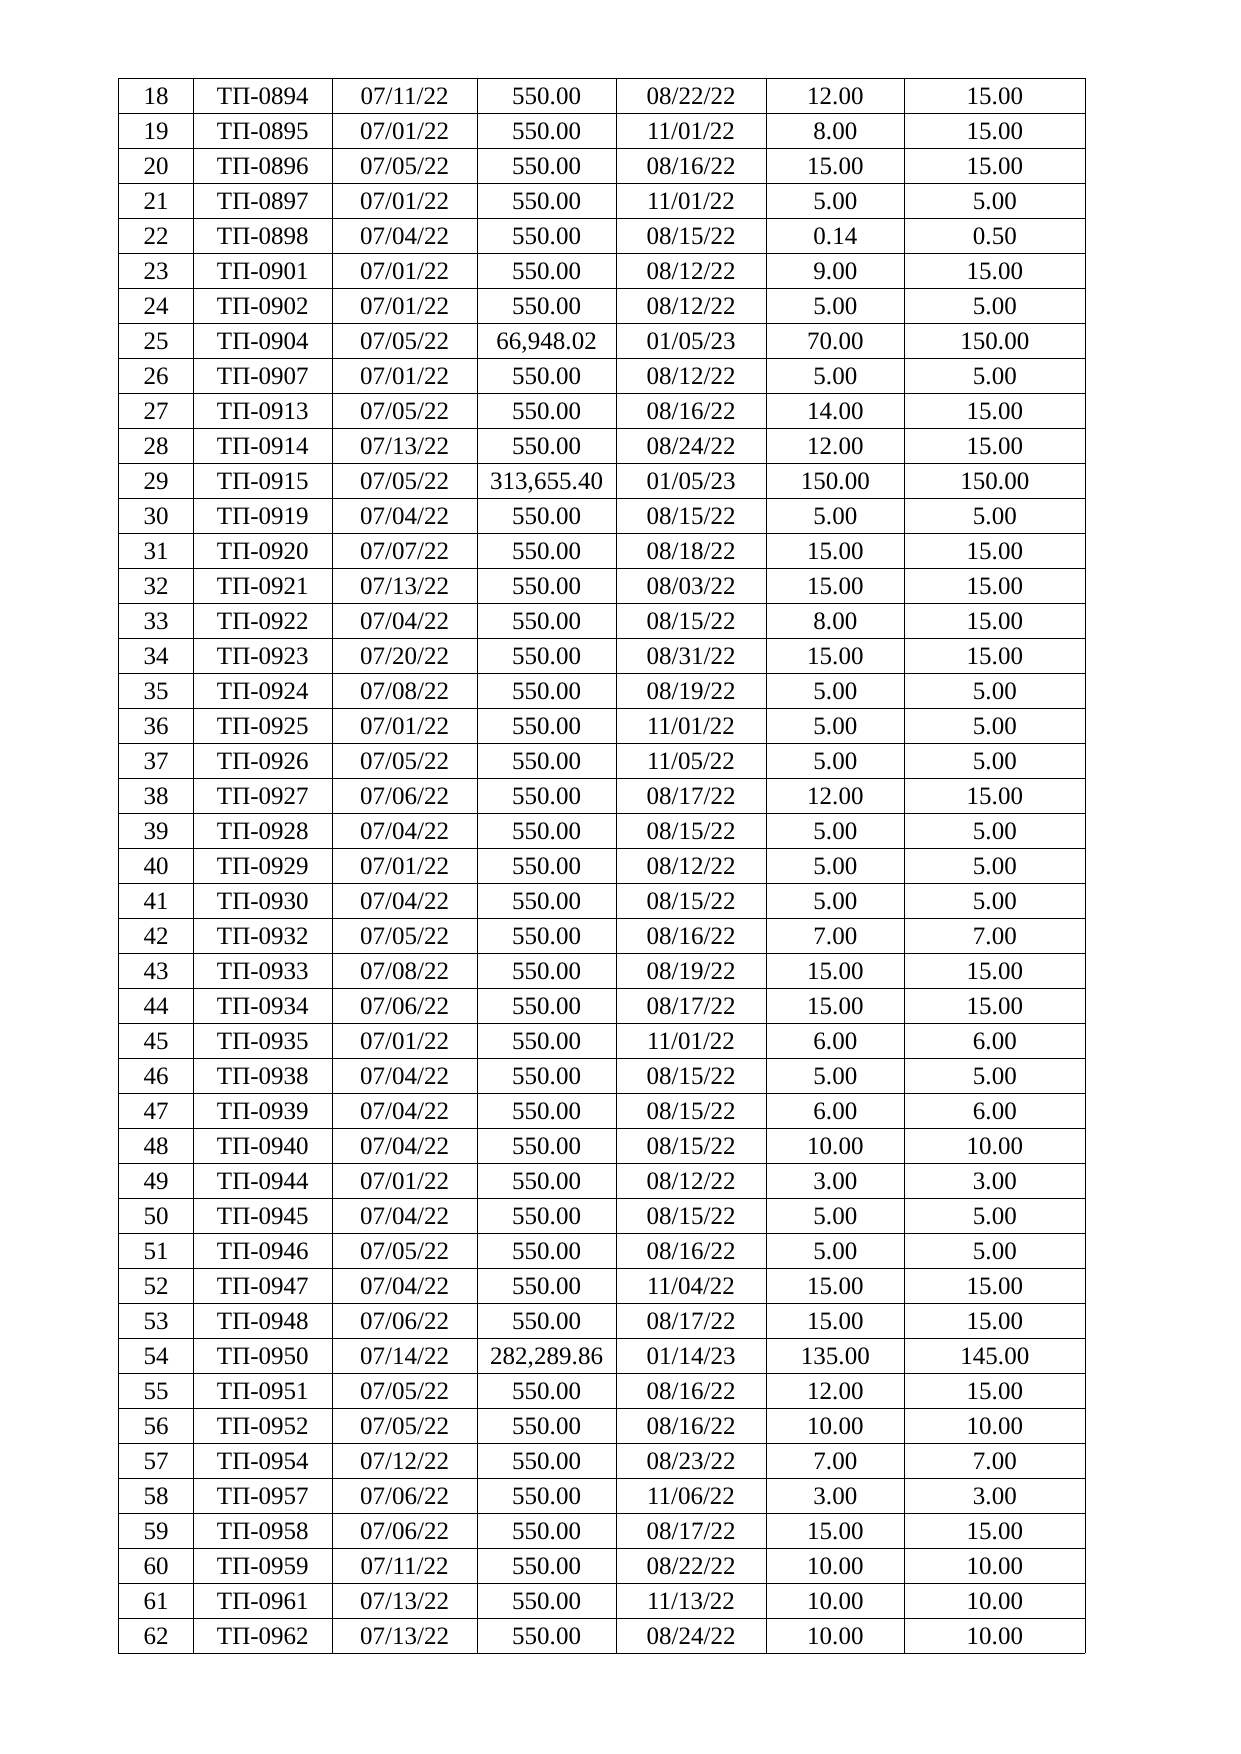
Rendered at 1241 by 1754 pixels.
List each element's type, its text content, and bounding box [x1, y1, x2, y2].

table_cell 15,00 [905, 394, 1085, 428]
table_cell ТП-0961 [194, 1584, 332, 1618]
table_cell 57 [119, 1444, 193, 1478]
table_cell 04.07.22 [333, 1059, 477, 1093]
table_cell 550,00 [478, 604, 616, 638]
table_cell 0,50 [905, 219, 1085, 253]
table_cell 01.07.22 [333, 1024, 477, 1058]
table_cell ТП-0939 [194, 1094, 332, 1128]
table_cell 3,00 [905, 1479, 1085, 1513]
table_cell 550,00 [478, 744, 616, 778]
table_cell 06.07.22 [333, 1304, 477, 1338]
table_cell ТП-0915 [194, 464, 332, 498]
table_cell 38 [119, 779, 193, 813]
table_cell 7,00 [767, 919, 904, 953]
table_cell 313 655,40 [478, 464, 616, 498]
table_cell 53 [119, 1304, 193, 1338]
table_cell 5,00 [767, 1234, 904, 1268]
table_cell 04.07.22 [333, 1199, 477, 1233]
table_cell 49 [119, 1164, 193, 1198]
table_cell 550,00 [478, 1549, 616, 1583]
table_cell 12.08.22 [617, 289, 766, 323]
table_cell 15,00 [767, 569, 904, 603]
table_cell 5,00 [905, 359, 1085, 393]
table_cell 15.08.22 [617, 884, 766, 918]
table_cell 10,00 [905, 1129, 1085, 1163]
table_cell 10,00 [905, 1619, 1085, 1653]
table_cell 550,00 [478, 849, 616, 883]
table_cell ТП-0921 [194, 569, 332, 603]
table_cell 550,00 [478, 79, 616, 113]
table_cell 5,00 [767, 359, 904, 393]
table_cell ТП-0927 [194, 779, 332, 813]
table_cell 05.07.22 [333, 919, 477, 953]
table_cell 550,00 [478, 219, 616, 253]
table_cell 46 [119, 1059, 193, 1093]
table_cell ТП-0934 [194, 989, 332, 1023]
table_cell 550,00 [478, 184, 616, 218]
table_cell 5,00 [767, 1199, 904, 1233]
table_cell ТП-0946 [194, 1234, 332, 1268]
table_cell 15,00 [767, 534, 904, 568]
table_cell 13.07.22 [333, 1584, 477, 1618]
table_cell 01.11.22 [617, 184, 766, 218]
table_cell 29 [119, 464, 193, 498]
table_cell 39 [119, 814, 193, 848]
table_cell 550,00 [478, 289, 616, 323]
table_cell ТП-0940 [194, 1129, 332, 1163]
table_cell ТП-0914 [194, 429, 332, 463]
table_cell 9,00 [767, 254, 904, 288]
table_cell 550,00 [478, 1059, 616, 1093]
table_cell 12.08.22 [617, 849, 766, 883]
table_cell 550,00 [478, 989, 616, 1023]
table_cell 17.08.22 [617, 1304, 766, 1338]
table_cell 05.07.22 [333, 744, 477, 778]
table_cell 62 [119, 1619, 193, 1653]
table_cell 43 [119, 954, 193, 988]
table_cell ТП-0958 [194, 1514, 332, 1548]
table_cell 15.08.22 [617, 499, 766, 533]
table_cell 61 [119, 1584, 193, 1618]
table_cell 36 [119, 709, 193, 743]
table_cell 23 [119, 254, 193, 288]
table_cell 20.07.22 [333, 639, 477, 673]
table_cell 550,00 [478, 1094, 616, 1128]
table_cell 12,00 [767, 429, 904, 463]
table_cell ТП-0901 [194, 254, 332, 288]
table_cell 550,00 [478, 114, 616, 148]
table_cell 04.07.22 [333, 219, 477, 253]
table_cell ТП-0925 [194, 709, 332, 743]
table_cell 15,00 [767, 989, 904, 1023]
table_cell 13.07.22 [333, 429, 477, 463]
table_cell 5,00 [905, 709, 1085, 743]
table_cell 550,00 [478, 1164, 616, 1198]
table_cell 05.07.22 [333, 149, 477, 183]
table_cell 59 [119, 1514, 193, 1548]
table_cell 05.01.23 [617, 464, 766, 498]
table_cell 33 [119, 604, 193, 638]
table_cell 01.11.22 [617, 709, 766, 743]
table_cell 17.08.22 [617, 989, 766, 1023]
table_cell ТП-0935 [194, 1024, 332, 1058]
table_cell 6,00 [905, 1024, 1085, 1058]
table_cell ТП-0950 [194, 1339, 332, 1373]
table_cell 6,00 [767, 1094, 904, 1128]
table_cell ТП-0928 [194, 814, 332, 848]
table_cell 10,00 [905, 1549, 1085, 1583]
table_cell 550,00 [478, 394, 616, 428]
table_cell 550,00 [478, 569, 616, 603]
table_cell 41 [119, 884, 193, 918]
table_cell 24 [119, 289, 193, 323]
table_cell ТП-0913 [194, 394, 332, 428]
table_cell 14,00 [767, 394, 904, 428]
table_cell ТП-0933 [194, 954, 332, 988]
table_cell 22.08.22 [617, 1549, 766, 1583]
table_cell ТП-0952 [194, 1409, 332, 1443]
table_cell 550,00 [478, 1199, 616, 1233]
table_cell 56 [119, 1409, 193, 1443]
table_cell 7,00 [767, 1444, 904, 1478]
table_cell 16.08.22 [617, 394, 766, 428]
table_cell 18.08.22 [617, 534, 766, 568]
table_cell 550,00 [478, 1514, 616, 1548]
table_cell 45 [119, 1024, 193, 1058]
table_cell 5,00 [767, 674, 904, 708]
table_cell 14.01.23 [617, 1339, 766, 1373]
table_cell 05.07.22 [333, 1234, 477, 1268]
table_cell 17.08.22 [617, 779, 766, 813]
table_cell 01.07.22 [333, 709, 477, 743]
table_cell 5,00 [767, 744, 904, 778]
table_cell 5,00 [767, 709, 904, 743]
table_cell 08.07.22 [333, 954, 477, 988]
table_cell 05.07.22 [333, 1409, 477, 1443]
table_cell 05.07.22 [333, 464, 477, 498]
table_cell 550,00 [478, 1584, 616, 1618]
table_cell 06.11.22 [617, 1479, 766, 1513]
table_cell 20 [119, 149, 193, 183]
table_cell 05.11.22 [617, 744, 766, 778]
table_cell 18 [119, 79, 193, 113]
table_cell 66 948,02 [478, 324, 616, 358]
table_cell 10,00 [767, 1409, 904, 1443]
table_cell ТП-0945 [194, 1199, 332, 1233]
table_cell 15,00 [905, 149, 1085, 183]
table_cell 16.08.22 [617, 149, 766, 183]
table_cell 17.08.22 [617, 1514, 766, 1548]
table_cell ТП-0932 [194, 919, 332, 953]
table_cell 30 [119, 499, 193, 533]
table_cell 5,00 [905, 814, 1085, 848]
table_cell 13.07.22 [333, 569, 477, 603]
table_cell ТП-0907 [194, 359, 332, 393]
table_cell 13.07.22 [333, 1619, 477, 1653]
table_cell 51 [119, 1234, 193, 1268]
table_cell ТП-0947 [194, 1269, 332, 1303]
table_cell 15,00 [905, 429, 1085, 463]
table_cell ТП-0898 [194, 219, 332, 253]
table_cell 04.07.22 [333, 1269, 477, 1303]
table_cell 32 [119, 569, 193, 603]
table_cell 35 [119, 674, 193, 708]
table_cell 5,00 [767, 884, 904, 918]
table_cell ТП-0938 [194, 1059, 332, 1093]
table_cell 22 [119, 219, 193, 253]
table_cell ТП-0894 [194, 79, 332, 113]
table_cell 50 [119, 1199, 193, 1233]
table_cell 15,00 [905, 1269, 1085, 1303]
table_cell ТП-0920 [194, 534, 332, 568]
table_cell 150,00 [767, 464, 904, 498]
table_cell 12,00 [767, 79, 904, 113]
table_cell 15,00 [905, 254, 1085, 288]
table_cell 04.07.22 [333, 884, 477, 918]
table_cell 5,00 [905, 1059, 1085, 1093]
table_cell 19.08.22 [617, 674, 766, 708]
table_cell 47 [119, 1094, 193, 1128]
table_cell 6,00 [767, 1024, 904, 1058]
table_cell 01.11.22 [617, 1024, 766, 1058]
table_cell 10,00 [767, 1129, 904, 1163]
table_cell 10,00 [905, 1409, 1085, 1443]
table_cell 15,00 [905, 1374, 1085, 1408]
table_cell 5,00 [905, 1199, 1085, 1233]
table_cell 07.07.22 [333, 534, 477, 568]
table_cell 550,00 [478, 1129, 616, 1163]
table_cell 15,00 [905, 79, 1085, 113]
table_cell 52 [119, 1269, 193, 1303]
table_cell 01.11.22 [617, 114, 766, 148]
table_cell 550,00 [478, 1304, 616, 1338]
table_cell 06.07.22 [333, 779, 477, 813]
table_cell ТП-0923 [194, 639, 332, 673]
table_cell 550,00 [478, 639, 616, 673]
table_cell 550,00 [478, 534, 616, 568]
table_cell 01.07.22 [333, 849, 477, 883]
table_cell 550,00 [478, 814, 616, 848]
table_cell 15,00 [767, 1304, 904, 1338]
table_cell 24.08.22 [617, 429, 766, 463]
table_cell 3,00 [767, 1479, 904, 1513]
table_cell 15,00 [905, 639, 1085, 673]
table_cell 01.07.22 [333, 184, 477, 218]
table_cell 550,00 [478, 1479, 616, 1513]
table_cell 01.07.22 [333, 254, 477, 288]
table_cell 25 [119, 324, 193, 358]
table_cell 550,00 [478, 1234, 616, 1268]
table_cell 550,00 [478, 674, 616, 708]
table_cell 15,00 [767, 1514, 904, 1548]
table_cell 22.08.22 [617, 79, 766, 113]
table_cell 282 289,86 [478, 1339, 616, 1373]
table_cell 15,00 [767, 639, 904, 673]
table_cell 5,00 [905, 884, 1085, 918]
table_cell 15,00 [905, 1304, 1085, 1338]
table_cell 550,00 [478, 499, 616, 533]
table_cell 01.07.22 [333, 114, 477, 148]
table_cell 11.07.22 [333, 1549, 477, 1583]
table_cell 15.08.22 [617, 814, 766, 848]
table_cell 70,00 [767, 324, 904, 358]
table_cell 14.07.22 [333, 1339, 477, 1373]
table_cell 05.07.22 [333, 394, 477, 428]
table_cell 5,00 [767, 1059, 904, 1093]
table_cell ТП-0896 [194, 149, 332, 183]
table_cell 10,00 [905, 1584, 1085, 1618]
table_cell ТП-0951 [194, 1374, 332, 1408]
table_cell 5,00 [767, 289, 904, 323]
table_cell 15.08.22 [617, 1059, 766, 1093]
table_cell 10,00 [767, 1549, 904, 1583]
table_cell 11.07.22 [333, 79, 477, 113]
table_cell 04.07.22 [333, 814, 477, 848]
table_cell 55 [119, 1374, 193, 1408]
table_cell 5,00 [767, 499, 904, 533]
table_cell 5,00 [767, 849, 904, 883]
table_cell 15,00 [905, 1514, 1085, 1548]
table_cell 3,00 [905, 1164, 1085, 1198]
table_cell 550,00 [478, 1374, 616, 1408]
table_cell ТП-0962 [194, 1619, 332, 1653]
table_cell 5,00 [905, 499, 1085, 533]
table_cell 21 [119, 184, 193, 218]
table_cell 5,00 [905, 744, 1085, 778]
table_cell 550,00 [478, 1409, 616, 1443]
table_cell ТП-0922 [194, 604, 332, 638]
table_cell ТП-0948 [194, 1304, 332, 1338]
table_cell 5,00 [905, 849, 1085, 883]
table_cell ТП-0954 [194, 1444, 332, 1478]
table_cell 31.08.22 [617, 639, 766, 673]
table_cell 04.07.22 [333, 1129, 477, 1163]
table_cell 5,00 [905, 184, 1085, 218]
table_cell 08.07.22 [333, 674, 477, 708]
table_cell 5,00 [767, 184, 904, 218]
table_cell 15.08.22 [617, 219, 766, 253]
table_cell 15,00 [905, 779, 1085, 813]
table_cell 54 [119, 1339, 193, 1373]
table_cell 05.01.23 [617, 324, 766, 358]
table_cell 5,00 [905, 289, 1085, 323]
table_cell ТП-0959 [194, 1549, 332, 1583]
table_cell 42 [119, 919, 193, 953]
table_cell 12,00 [767, 779, 904, 813]
table_cell 550,00 [478, 779, 616, 813]
table_cell 15,00 [905, 954, 1085, 988]
table_cell ТП-0919 [194, 499, 332, 533]
table_cell 16.08.22 [617, 919, 766, 953]
table_cell 550,00 [478, 919, 616, 953]
table_cell ТП-0924 [194, 674, 332, 708]
table_cell 05.07.22 [333, 1374, 477, 1408]
table_cell 145,00 [905, 1339, 1085, 1373]
table_cell 550,00 [478, 1269, 616, 1303]
table_cell 15,00 [905, 534, 1085, 568]
table_cell ТП-0926 [194, 744, 332, 778]
table_cell 23.08.22 [617, 1444, 766, 1478]
table_cell 58 [119, 1479, 193, 1513]
table_cell 60 [119, 1549, 193, 1583]
table_cell 01.07.22 [333, 1164, 477, 1198]
table_cell 10,00 [767, 1619, 904, 1653]
table_cell 550,00 [478, 359, 616, 393]
table_cell 8,00 [767, 114, 904, 148]
table_cell 16.08.22 [617, 1409, 766, 1443]
table_cell ТП-0895 [194, 114, 332, 148]
table_cell 15.08.22 [617, 1094, 766, 1128]
table_cell 12.08.22 [617, 254, 766, 288]
table_cell 150,00 [905, 464, 1085, 498]
table_cell 550,00 [478, 429, 616, 463]
table_cell 37 [119, 744, 193, 778]
table_cell 550,00 [478, 1444, 616, 1478]
table_cell 06.07.22 [333, 989, 477, 1023]
table_cell 05.07.22 [333, 324, 477, 358]
table_cell 135,00 [767, 1339, 904, 1373]
table_cell 15.08.22 [617, 1129, 766, 1163]
table_cell 13.11.22 [617, 1584, 766, 1618]
table_cell 5,00 [905, 1234, 1085, 1268]
table_cell 10,00 [767, 1584, 904, 1618]
table_cell 16.08.22 [617, 1234, 766, 1268]
table_cell 28 [119, 429, 193, 463]
table_cell 550,00 [478, 149, 616, 183]
table_cell 12.08.22 [617, 359, 766, 393]
table_cell 12,00 [767, 1374, 904, 1408]
table_cell 19.08.22 [617, 954, 766, 988]
table_cell 3,00 [767, 1164, 904, 1198]
table_cell 7,00 [905, 919, 1085, 953]
table_cell 5,00 [905, 674, 1085, 708]
table_cell 04.07.22 [333, 604, 477, 638]
table_cell 06.07.22 [333, 1479, 477, 1513]
table_cell 03.08.22 [617, 569, 766, 603]
table_cell ТП-0902 [194, 289, 332, 323]
table_cell 01.07.22 [333, 359, 477, 393]
table_cell 0,14 [767, 219, 904, 253]
table_cell ТП-0897 [194, 184, 332, 218]
table_cell 550,00 [478, 709, 616, 743]
table_cell 15,00 [905, 989, 1085, 1023]
table_cell 15,00 [905, 604, 1085, 638]
table_cell 44 [119, 989, 193, 1023]
table_cell 01.07.22 [333, 289, 477, 323]
table_cell 27 [119, 394, 193, 428]
table_cell 12.07.22 [333, 1444, 477, 1478]
table_cell 48 [119, 1129, 193, 1163]
table_cell 24.08.22 [617, 1619, 766, 1653]
table_cell 550,00 [478, 884, 616, 918]
table_cell ТП-0957 [194, 1479, 332, 1513]
table_cell 04.07.22 [333, 499, 477, 533]
table_cell 550,00 [478, 1619, 616, 1653]
table_cell 40 [119, 849, 193, 883]
table_cell 5,00 [767, 814, 904, 848]
table_cell 04.11.22 [617, 1269, 766, 1303]
table_cell 34 [119, 639, 193, 673]
table_cell ТП-0904 [194, 324, 332, 358]
table_cell 26 [119, 359, 193, 393]
table_cell 06.07.22 [333, 1514, 477, 1548]
table_cell ТП-0944 [194, 1164, 332, 1198]
table_cell 15,00 [767, 954, 904, 988]
table_cell ТП-0929 [194, 849, 332, 883]
table_cell 15.08.22 [617, 1199, 766, 1233]
table_cell 550,00 [478, 254, 616, 288]
table_cell 16.08.22 [617, 1374, 766, 1408]
table_cell 31 [119, 534, 193, 568]
table_cell 15,00 [905, 569, 1085, 603]
table_cell 8,00 [767, 604, 904, 638]
table_cell 7,00 [905, 1444, 1085, 1478]
table_cell 550,00 [478, 954, 616, 988]
table_cell 04.07.22 [333, 1094, 477, 1128]
table_cell 15,00 [905, 114, 1085, 148]
table_cell 15,00 [767, 1269, 904, 1303]
table_cell 6,00 [905, 1094, 1085, 1128]
table_cell 15.08.22 [617, 604, 766, 638]
table_cell 19 [119, 114, 193, 148]
table_cell 12.08.22 [617, 1164, 766, 1198]
table_cell 15,00 [767, 149, 904, 183]
table_cell 550,00 [478, 1024, 616, 1058]
table_cell 150,00 [905, 324, 1085, 358]
table_cell ТП-0930 [194, 884, 332, 918]
